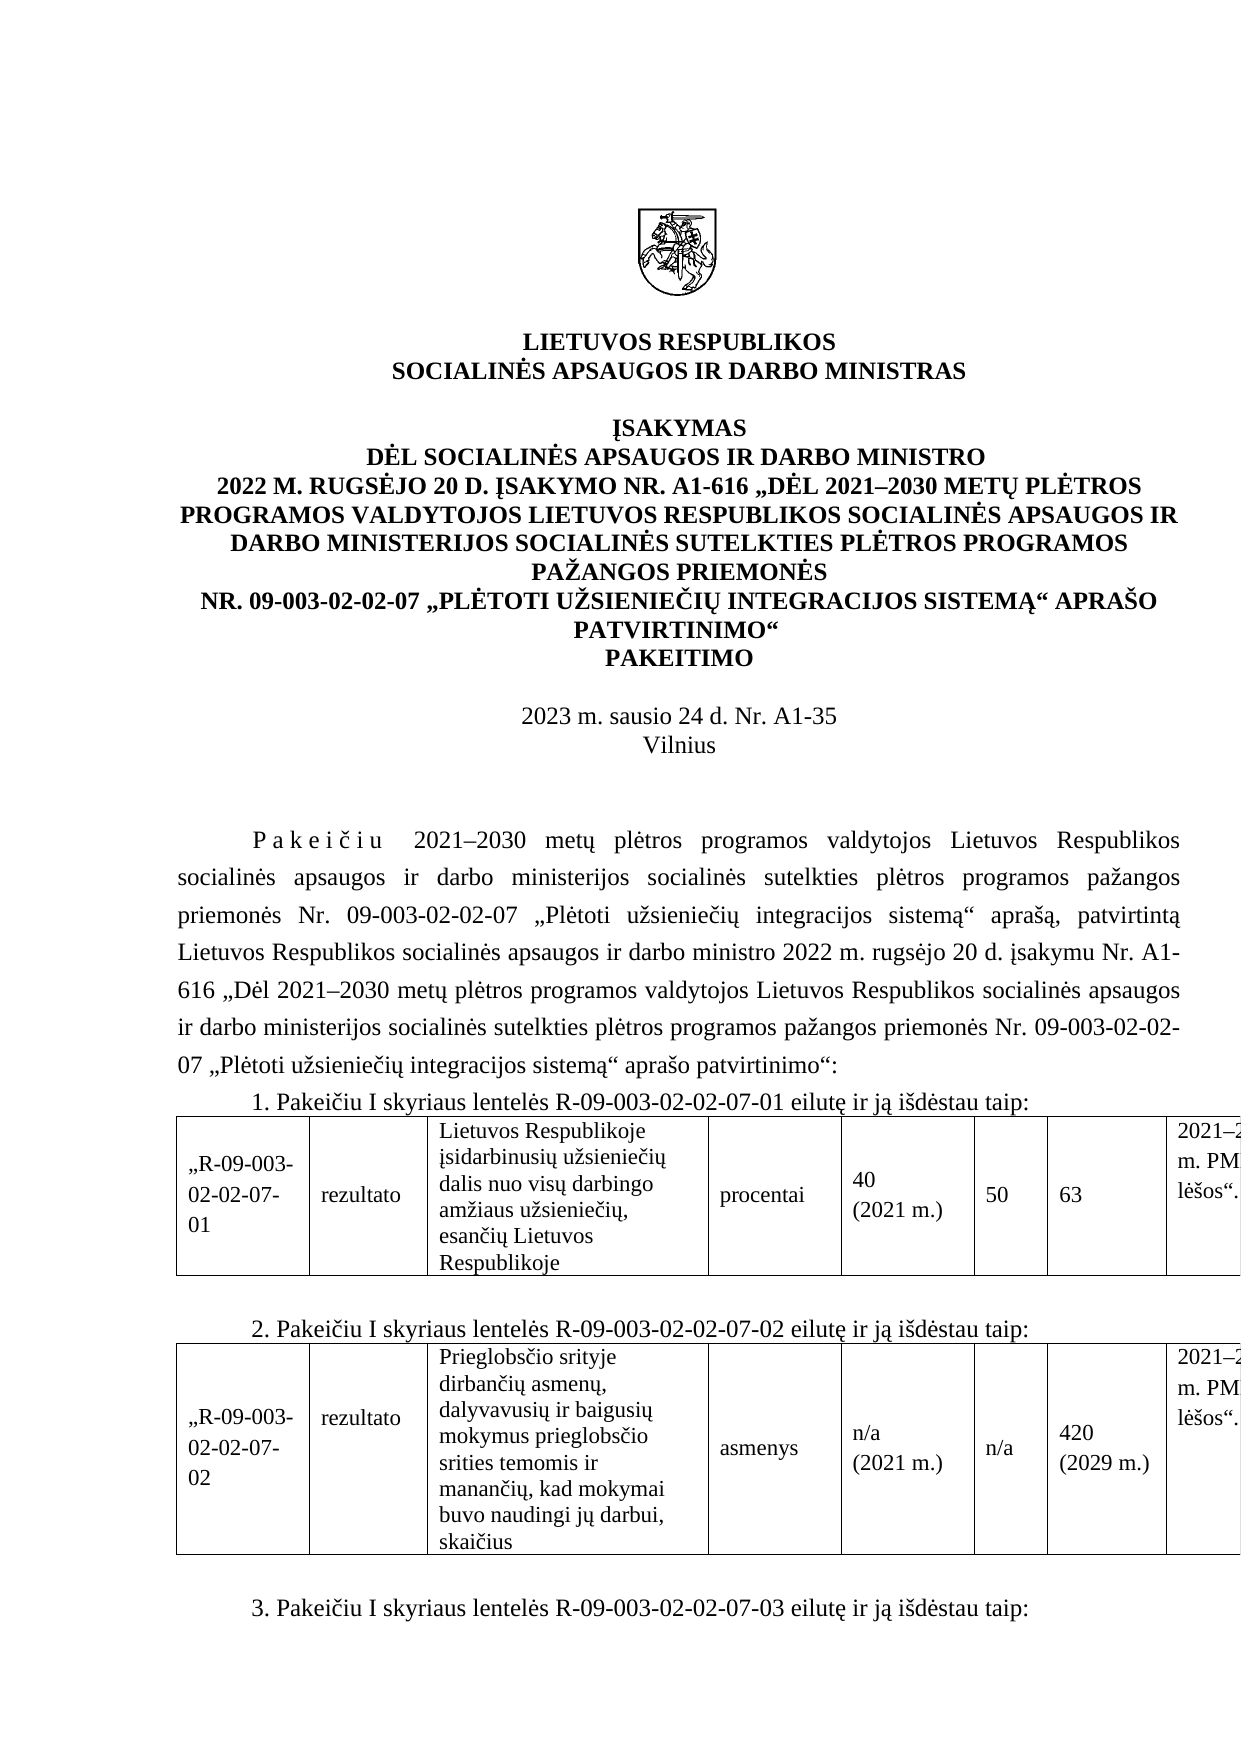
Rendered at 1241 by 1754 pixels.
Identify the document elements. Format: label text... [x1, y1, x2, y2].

table_header 2021–2027 m. PMIF lėšos“. [1167, 1117, 1240, 1275]
table_header Prieglobsčio srityje dirbančių asmenų, dalyvavusių ir baigusių mokymus prieglobsčio srities temomis ir manančių, kad mokymai buvo naudingi jų darbui, skaičius [428, 1344, 708, 1554]
text Pakeičiu 2021–2030 metų plėtros programos valdytojos Lietuvos Respublikos socialinės apsaugos ir darbo ministerijos socialinės sutelkties plėtros programos pažangos priemonės Nr. 09-003-02-02-07 „Plėtoti užsieniečių integracijos sistemą“ aprašą, patvirtintą Lietuvos Respublikos socialinės apsaugos ir darbo ministro 2022 m. rugsėjo 20 d. įsakymu Nr. A1-616 „Dėl 2021–2030 metų plėtros programos valdytojos Lietuvos Respublikos socialinės apsaugos ir darbo ministerijos socialinės sutelkties plėtros programos pažangos priemonės Nr. 09-003-02-02-07 „Plėtoti užsieniečių integracijos sistemą“ aprašo patvirtinimo“: [177, 816, 1181, 1078]
table_header Lietuvos Respublikoje įsidarbinusių užsieniečių dalis nuo visų darbingo amžiaus užsieniečių, esančių Lietuvos Respublikoje [428, 1117, 708, 1275]
table_header 420 (2029 m.) [1048, 1344, 1166, 1554]
table_header „R-09-003-02-02-07-02 [177, 1344, 309, 1554]
text LIETUVOS RESPUBLIKOS [177, 327, 1181, 356]
table_header „R-09-003-02-02-07-01 [177, 1117, 309, 1275]
table_header 2021–2027 m. PMIF lėšos“. [1167, 1344, 1240, 1554]
table_header 40 (2021 m.) [842, 1117, 974, 1275]
text 1. Pakeičiu I skyriaus lentelės R-09-003-02-02-07-01 eilutę ir ją išdėstau taip: [177, 1078, 1181, 1116]
text 2. Pakeičiu I skyriaus lentelės R-09-003-02-02-07-02 eilutę ir ją išdėstau taip: [251, 1305, 1181, 1342]
table_header n/a [975, 1344, 1047, 1554]
text PAKEITIMO [177, 643, 1181, 672]
text 3. Pakeičiu I skyriaus lentelės R-09-003-02-02-07-03 eilutę ir ją išdėstau taip: [177, 1584, 1181, 1622]
table_header rezultato [310, 1117, 427, 1275]
text 2022 M. RUGSĖJO 20 D. ĮSAKYMO NR. A1-616 „DĖL 2021–2030 METŲ PLĖTROS PROGRAMOS VALDYTOJOS LIETUVOS RESPUBLIKOS SOCIALINĖS APSAUGOS IR DARBO MINISTERIJOS SOCIALINĖS SUTELKTIES Plėtros PROGRAMOS PAŽANGOS PRIEMONĖS [177, 471, 1181, 586]
table_header rezultato [310, 1344, 427, 1554]
text DĖL SOCIALINĖS APSAUGOS IR DARBO MINISTRO [177, 442, 1181, 471]
text 2023 m. sausio 24 d. Nr. A1-35 [177, 701, 1181, 730]
table_header asmenys [709, 1344, 841, 1554]
text SOCIALINĖS APSAUGOS IR DARBO MINISTRAS [177, 356, 1181, 385]
table_header procentai [709, 1117, 841, 1275]
text Nr. 09-003-02-02-07 „PLĖTOTI UŽSIENIEČIŲ INTEGRACIJOS SISTEMĄ“ APRAŠO PATVIRTINIMO“ [177, 586, 1181, 643]
text ĮSAKYMAS [177, 413, 1181, 442]
table_header n/a (2021 m.) [842, 1344, 974, 1554]
text Vilnius [177, 730, 1181, 758]
table_header 63 [1048, 1117, 1166, 1275]
table_header 50 [975, 1117, 1047, 1275]
